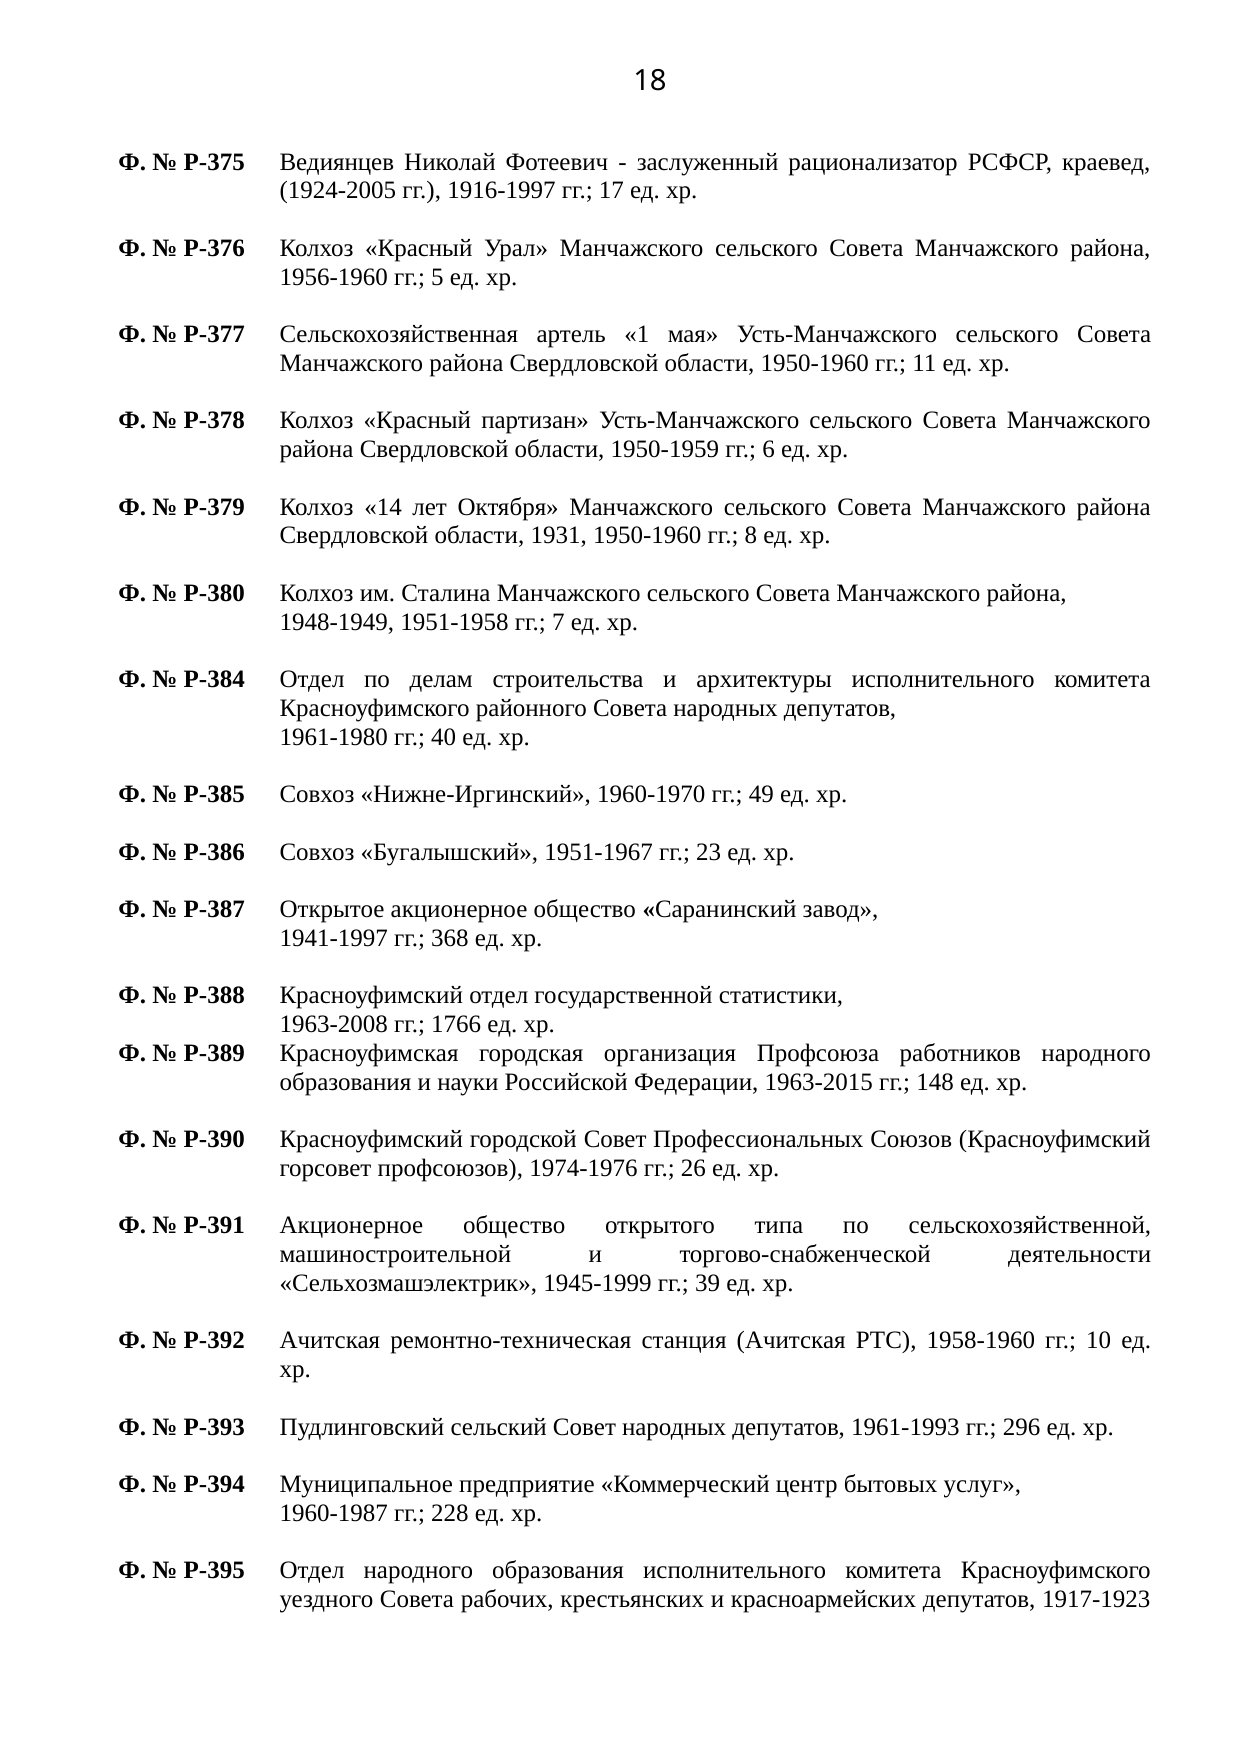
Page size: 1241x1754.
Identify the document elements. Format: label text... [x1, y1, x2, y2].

table_cell Ф. № Р-388 [107, 981, 268, 1038]
table_cell Ф. № Р-387 [107, 894, 268, 981]
table_cell Колхоз им. Сталина Манчажского сельского Совета Манчажского района, 1948-1949, 1951-1958 гг.; 7 ед. хр. [268, 578, 1163, 664]
table_cell Ф. № Р-384 [107, 664, 268, 779]
table_cell Совхоз «Бугалышский», 1951-1967 гг.; 23 ед. хр. [268, 837, 1163, 894]
table_cell Колхоз «Красный Урал» Манчажского сельского Совета Манчажского района, 1956-1960 гг.; 5 ед. хр. [268, 233, 1163, 319]
table_cell Ведиянцев Николай Фотеевич - заслуженный рационализатор РСФСР, краевед, (1924-2005 гг.), 1916-1997 гг.; 17 ед. хр. [268, 147, 1163, 233]
table_cell Совхоз «Нижне-Иргинский», 1960-1970 гг.; 49 ед. хр. [268, 779, 1163, 837]
table_cell Ф. № Р-379 [107, 492, 268, 578]
table_cell Муниципальное предприятие «Коммерческий центр бытовых услуг», 1960-1987 гг.; 228 ед. хр. [268, 1469, 1163, 1556]
table_cell Ф. № Р-378 [107, 406, 268, 492]
table_cell Ф. № Р-377 [107, 319, 268, 406]
table_cell Ф. № Р-376 [107, 233, 268, 319]
table_cell Ф. № Р-375 [107, 147, 268, 233]
table_cell Красноуфимский отдел государственной статистики, 1963-2008 гг.; 1766 ед. хр. [268, 981, 1163, 1038]
table_cell Отдел народного образования исполнительного комитета Красноуфимского уездного Совета рабочих, крестьянских и красноармейских депутатов, 1917-1923 [268, 1556, 1163, 1613]
table_cell Ф. № Р-393 [107, 1412, 268, 1469]
table_cell Ф. № Р-395 [107, 1556, 268, 1613]
table_cell Ф. № Р-391 [107, 1211, 268, 1326]
table_cell Сельскохозяйственная артель «1 мая» Усть-Манчажского сельского Совета Манчажского района Свердловской области, 1950-1960 гг.; 11 ед. хр. [268, 319, 1163, 406]
table_cell [268, 118, 1163, 147]
table_cell Пудлинговский сельский Совет народных депутатов, 1961-1993 гг.; 296 ед. хр. [268, 1412, 1163, 1469]
table_cell Открытое акционерное общество «Саранинский завод», 1941-1997 гг.; 368 ед. хр. [268, 894, 1163, 981]
table_cell Ачитская ремонтно-техническая станция (Ачитская РТС), 1958-1960 гг.; 10 ед. хр. [268, 1326, 1163, 1412]
table_cell Акционерное общество открытого типа по сельскохозяйственной, машиностроительной и торгово-снабженческой деятельности «Сельхозмашэлектрик», 1945-1999 гг.; 39 ед. хр. [268, 1211, 1163, 1326]
table_cell Ф. № Р-385 [107, 779, 268, 837]
table_cell Ф. № Р-386 [107, 837, 268, 894]
table_cell Красноуфимский городской Совет Профессиональных Союзов (Красноуфимский горсовет профсоюзов), 1974-1976 гг.; 26 ед. хр. [268, 1124, 1163, 1211]
table_cell Колхоз «14 лет Октября» Манчажского сельского Совета Манчажского района Свердловской области, 1931, 1950-1960 гг.; 8 ед. хр. [268, 492, 1163, 578]
table_cell Ф. № Р-394 [107, 1469, 268, 1556]
table_cell Ф. № Р-380 [107, 578, 268, 664]
table_cell Ф. № Р-389 [107, 1038, 268, 1124]
table_cell [107, 118, 268, 147]
table_cell Красноуфимская городская организация Профсоюза работников народного образования и науки Российской Федерации, 1963-2015 гг.; 148 ед. хр. [268, 1038, 1163, 1124]
table_cell Ф. № Р-392 [107, 1326, 268, 1412]
table_cell Отдел по делам строительства и архитектуры исполнительного комитета Красноуфимского районного Совета народных депутатов, 1961-1980 гг.; 40 ед. хр. [268, 664, 1163, 779]
table_cell Колхоз «Красный партизан» Усть-Манчажского сельского Совета Манчажского района Свердловской области, 1950-1959 гг.; 6 ед. хр. [268, 406, 1163, 492]
table_cell Ф. № Р-390 [107, 1124, 268, 1211]
